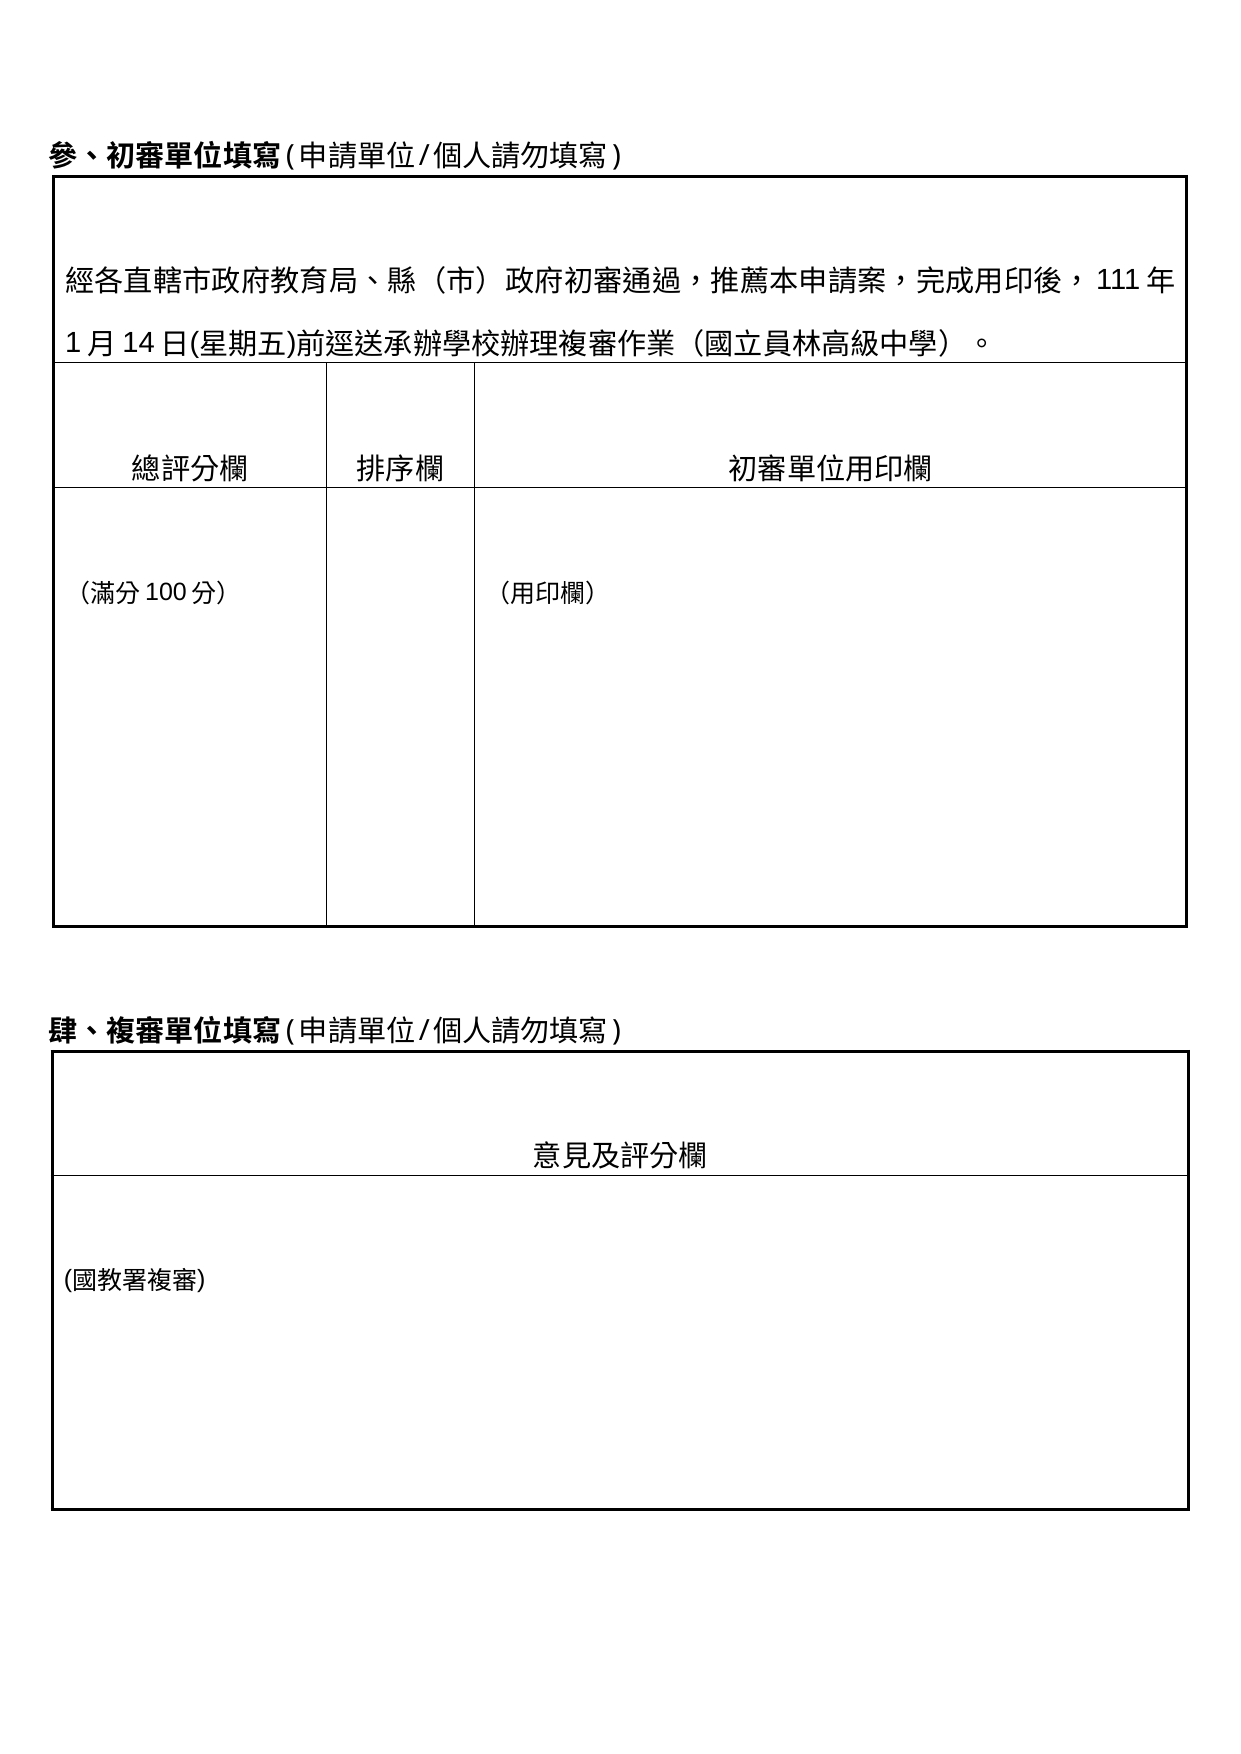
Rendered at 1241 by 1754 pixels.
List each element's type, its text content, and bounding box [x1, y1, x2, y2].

table_header 經各直轄市政府教育局、縣（市）政府初審通過，推薦本申請案，完成用印後，111年1月14日(星期五)前逕送承辦學校辦理複審作業（國立員林高級中學）。 [55, 178, 1185, 362]
table_cell [327, 488, 474, 924]
text 參、初審單位填寫(申請單位/個人請勿填寫) [48, 112, 1181, 175]
table_cell 排序欄 [327, 363, 474, 487]
table_cell 總評分欄 [55, 363, 326, 487]
table_cell （滿分100分） [55, 488, 326, 924]
table_cell 初審單位用印欄 [475, 363, 1185, 487]
table_header 意見及評分欄 [54, 1053, 1187, 1175]
table_cell （用印欄） [475, 488, 1185, 924]
text 肆、複審單位填寫(申請單位/個人請勿填寫) [48, 987, 1181, 1050]
table_cell (國教署複審) [54, 1176, 1187, 1508]
